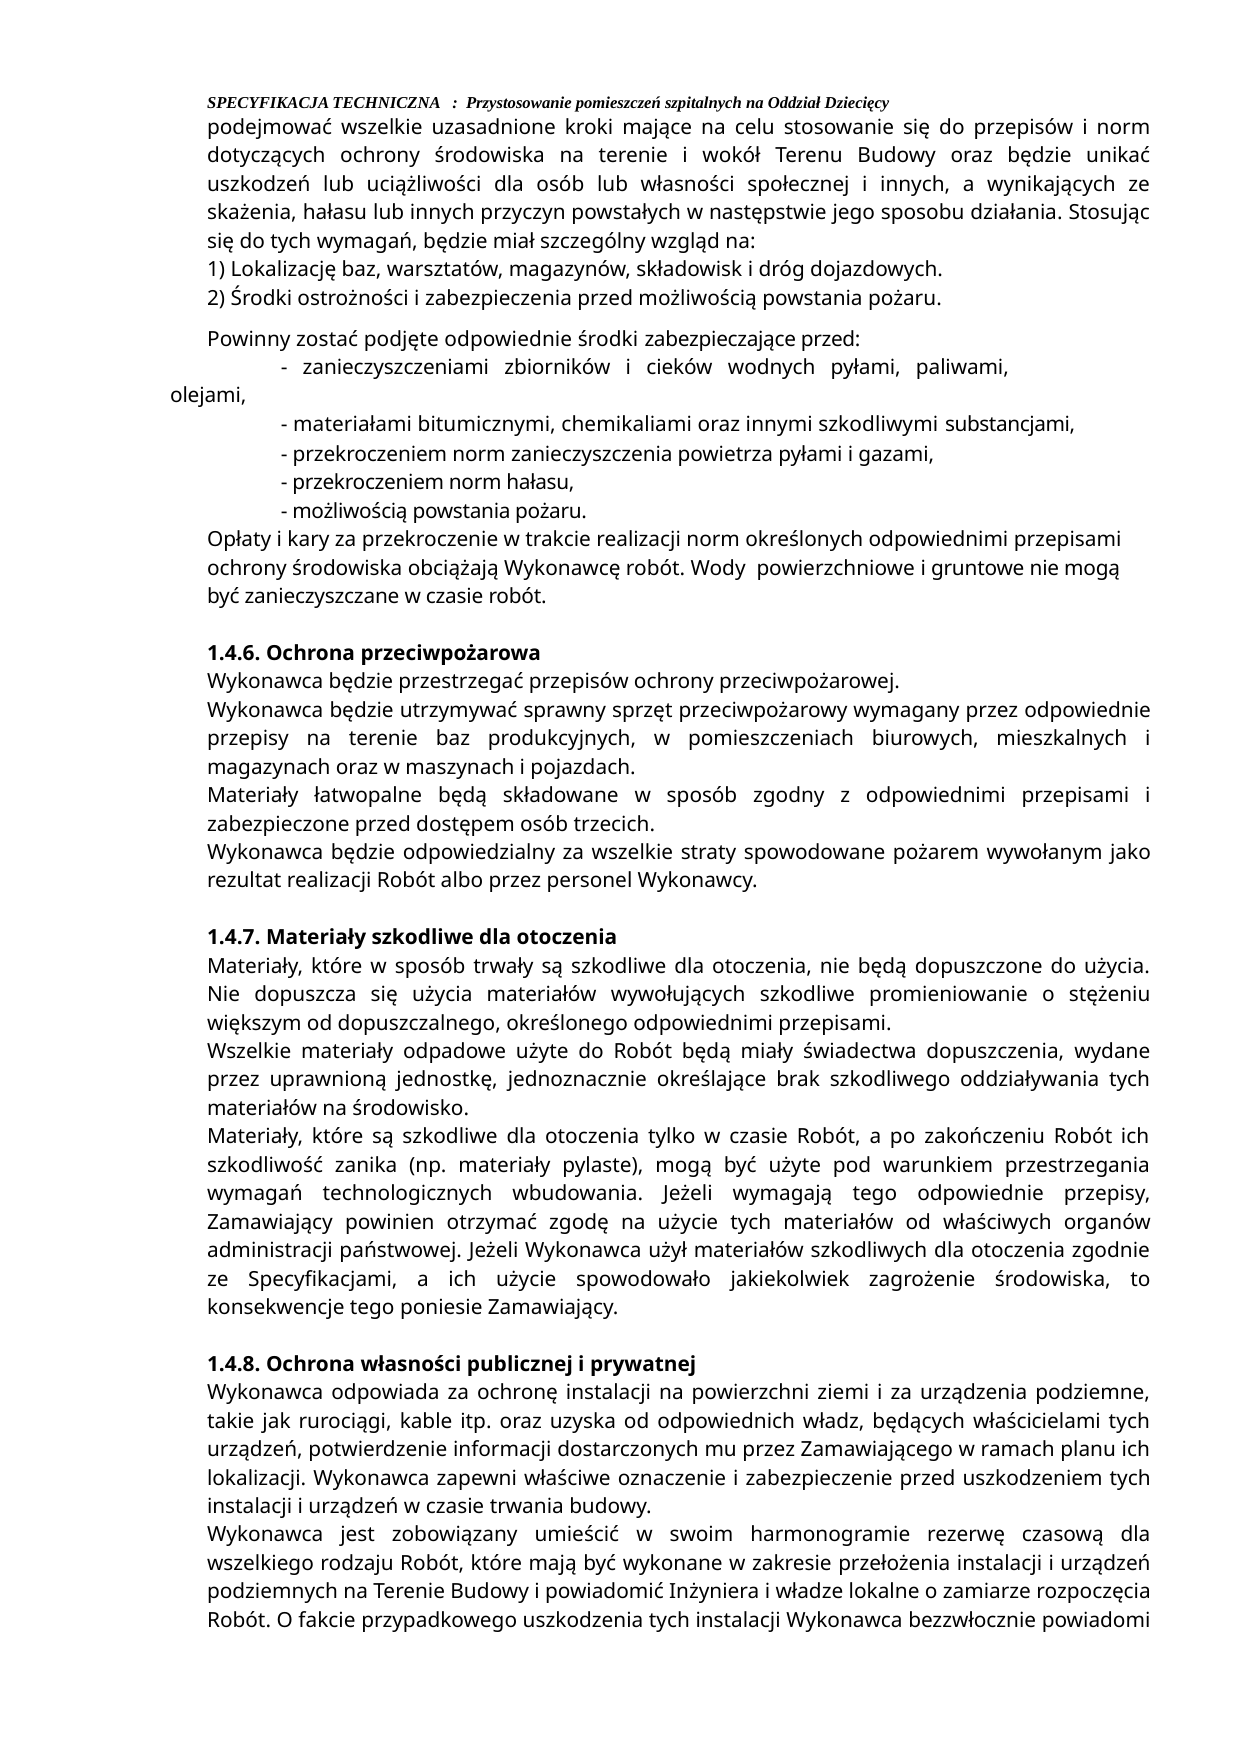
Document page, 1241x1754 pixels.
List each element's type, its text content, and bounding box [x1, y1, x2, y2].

text Wykonawca będzie przestrzegać przepisów ochrony przeciwpożarowej. [207, 666, 1151, 695]
text - przekroczeniem norm hałasu, [207, 467, 1009, 496]
text - zanieczyszczeniami zbiorników i cieków wodnych pyłami, paliwami, olejami, [170, 352, 1009, 409]
text Wykonawca odpowiada za ochronę instalacji na powierzchni ziemi i za urządzenia podziemne, takie jak rurociągi, kable itp. oraz uzyska od odpowiednich władz, będących właścicielami tych urządzeń, potwierdzenie informacji dostarczonych mu przez Zamawiającego w ramach planu ich lokalizacji. Wykonawca zapewni właściwe oznaczenie i zabezpieczenie przed uszkodzeniem tych instalacji i urządzeń w czasie trwania budowy. [207, 1377, 1151, 1519]
text 1.4.7. Materiały szkodliwe dla otoczenia [207, 922, 1151, 951]
text 1.4.6. Ochrona przeciwpożarowa [207, 638, 1151, 666]
text Wykonawca jest zobowiązany umieścić w swoim harmonogramie rezerwę czasową dla wszelkiego rodzaju Robót, które mają być wykonane w zakresie przełożenia instalacji i urządzeń podziemnych na Terenie Budowy i powiadomić Inżyniera i władze lokalne o zamiarze rozpoczęcia Robót. O fakcie przypadkowego uszkodzenia tych instalacji Wykonawca bezzwłocznie powiadomi [207, 1519, 1151, 1633]
text 1.4.8. Ochrona własności publicznej i prywatnej [207, 1349, 1009, 1377]
text Wykonawca będzie utrzymywać sprawny sprzęt przeciwpożarowy wymagany przez odpowiednie przepisy na terenie baz produkcyjnych, w pomieszczeniach biurowych, mieszkalnych i magazynach oraz w maszynach i pojazdach. [207, 695, 1151, 780]
text Materiały, które w sposób trwały są szkodliwe dla otoczenia, nie będą dopuszczone do użycia. Nie dopuszcza się użycia materiałów wywołujących szkodliwe promieniowanie o stężeniu większym od dopuszczalnego, określonego odpowiednimi przepisami. [207, 951, 1151, 1036]
text Opłaty i kary za przekroczenie w trakcie realizacji norm określonych odpowiednimi przepisami ochrony środowiska obciążają Wykonawcę robót. Wody powierzchniowe i gruntowe nie mogą [207, 524, 1151, 581]
text Materiały, które są szkodliwe dla otoczenia tylko w czasie Robót, a po zakończeniu Robót ich szkodliwość zanika (np. materiały pylaste), mogą być użyte pod warunkiem przestrzegania wymagań technologicznych wbudowania. Jeżeli wymagają tego odpowiednie przepisy, Zamawiający powinien otrzymać zgodę na użycie tych materiałów od właściwych organów administracji państwowej. Jeżeli Wykonawca użył materiałów szkodliwych dla otoczenia zgodnie ze Specyfikacjami, a ich użycie spowodowało jakiekolwiek zagrożenie środowiska, to konsekwencje tego poniesie Zamawiający. [207, 1121, 1151, 1321]
text - materiałami bitumicznymi, chemikaliami oraz innymi szkodliwymi substancjami, [207, 409, 1151, 437]
text - przekroczeniem norm zanieczyszczenia powietrza pyłami i gazami, [207, 439, 1009, 467]
text - możliwością powstania pożaru. [207, 496, 1009, 524]
text 2) Środki ostrożności i zabezpieczenia przed możliwością powstania pożaru. [207, 283, 1151, 311]
text Wszelkie materiały odpadowe użyte do Robót będą miały świadectwa dopuszczenia, wydane przez uprawnioną jednostkę, jednoznacznie określające brak szkodliwego oddziaływania tych materiałów na środowisko. [207, 1036, 1151, 1121]
text Powinny zostać podjęte odpowiednie środki zabezpieczające przed: [207, 324, 1009, 352]
text Materiały łatwopalne będą składowane w sposób zgodny z odpowiednimi przepisami i zabezpieczone przed dostępem osób trzecich. [207, 780, 1151, 837]
text Wykonawca będzie odpowiedzialny za wszelkie straty spowodowane pożarem wywołanym jako rezultat realizacji Robót albo przez personel Wykonawcy. [207, 837, 1151, 894]
text podejmować wszelkie uzasadnione kroki mające na celu stosowanie się do przepisów i norm dotyczących ochrony środowiska na terenie i wokół Terenu Budowy oraz będzie unikać uszkodzeń lub uciążliwości dla osób lub własności społecznej i innych, a wynikających ze skażenia, hałasu lub innych przyczyn powstałych w następstwie jego sposobu działania. Stosując się do tych wymagań, będzie miał szczególny wzgląd na: [207, 112, 1151, 254]
text 1) Lokalizację baz, warsztatów, magazynów, składowisk i dróg dojazdowych. [207, 254, 1151, 283]
text być zanieczyszczane w czasie robót. [207, 581, 1009, 609]
